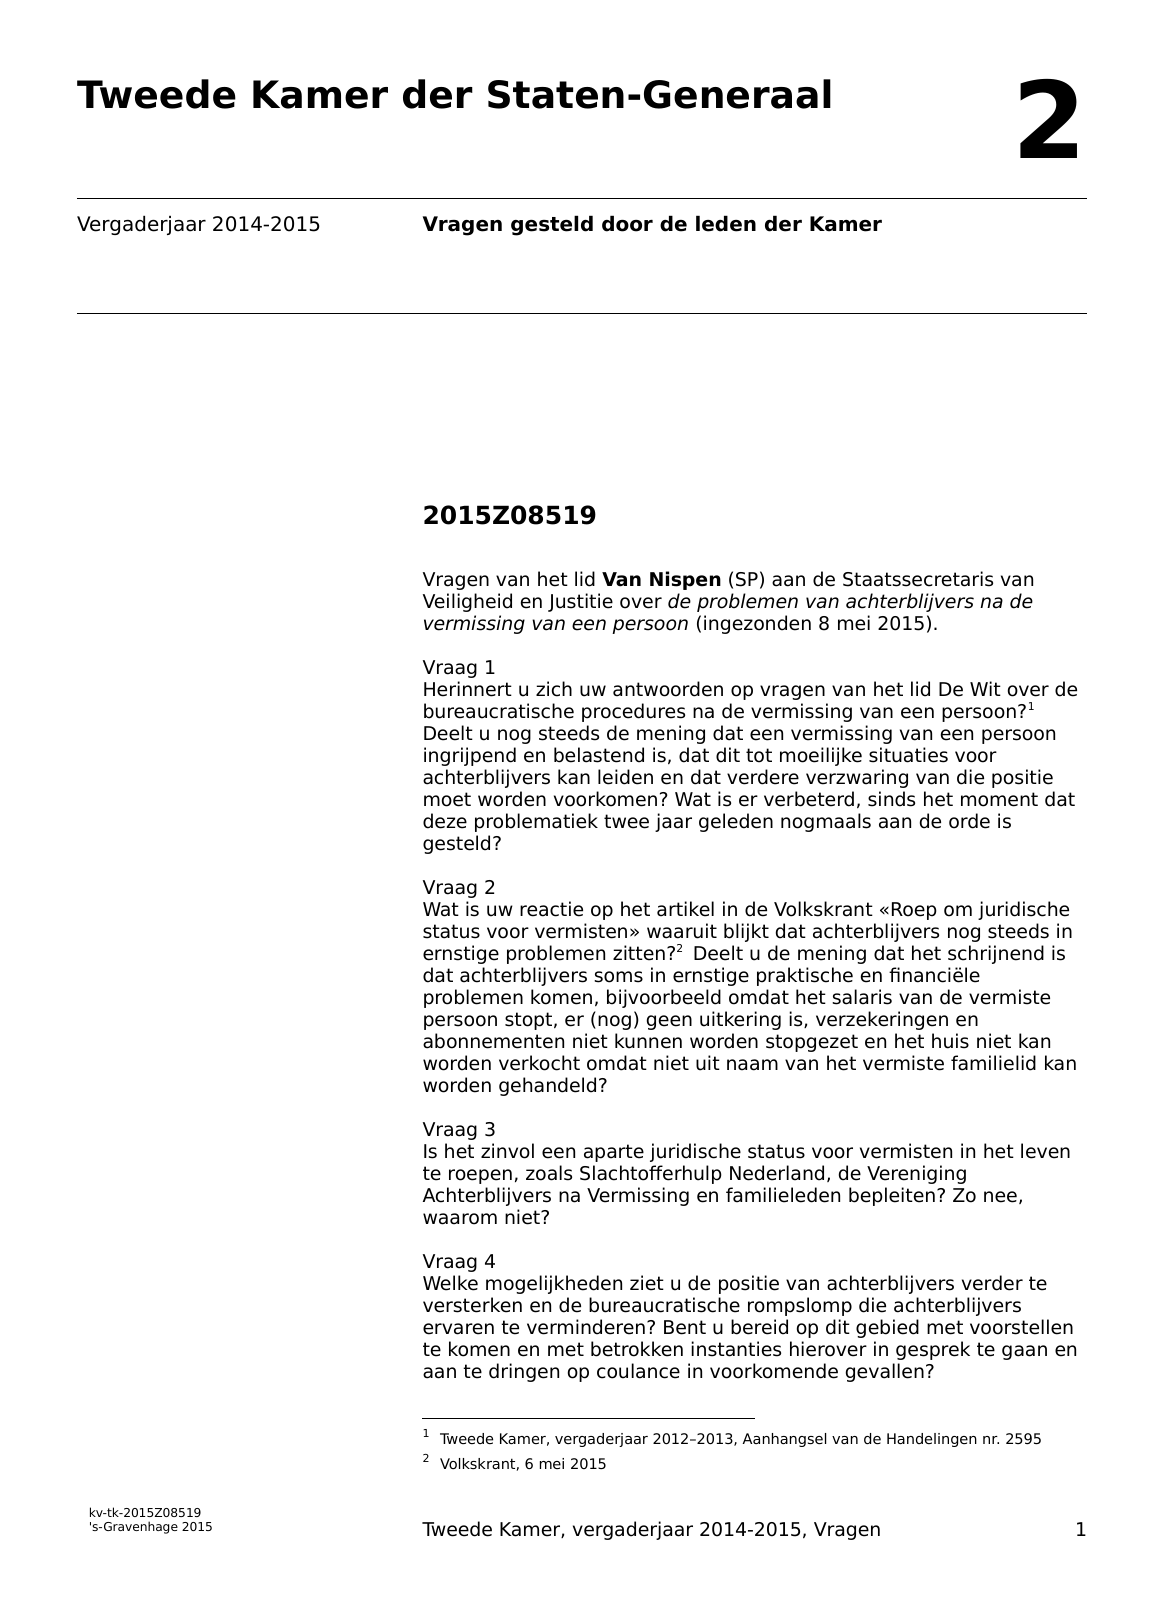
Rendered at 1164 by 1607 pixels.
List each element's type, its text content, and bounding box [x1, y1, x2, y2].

text Volkskrant, 6 mei 2015 [422, 1452, 1087, 1474]
text Herinnert u zich uw antwoorden op vragen van het lid De Wit over de bureaucratische procedures na de vermissing van een persoon? Deelt u nog steeds de mening dat een vermissing van een persoon ingrijpend en belastend is, dat dit tot moeilijke situaties voor achterblijvers kan leiden en dat verdere verzwaring van die positie moet worden voorkomen? Wat is er verbeterd, sinds het moment dat deze problematiek twee jaar geleden nogmaals aan de orde is gesteld? [422, 679, 1087, 855]
text Vraag 4 [422, 1251, 1087, 1273]
text 2015Z08519 [422, 501, 1087, 531]
text Tweede Kamer, vergaderjaar 2012–2013, Aanhangsel van de Handelingen nr. 2595 [422, 1427, 1087, 1449]
table_header Tweede Kamer der Staten-Generaal [77, 59, 886, 198]
text Vragen van het lid Van Nispen (SP) aan de Staatssecretaris van Veiligheid en Justitie over de problemen van achterblijvers na de vermissing van een persoon (ingezonden 8 mei 2015). [422, 569, 1087, 635]
table_header 2 [886, 59, 1087, 198]
table_cell Vragen gesteld door de leden der Kamer [422, 199, 1087, 313]
text Welke mogelijkheden ziet u de positie van achterblijvers verder te versterken en de bureaucratische rompslomp die achterblijvers ervaren te verminderen? Bent u bereid op dit gebied met voorstellen te komen en met betrokken instanties hierover in gesprek te gaan en aan te dringen op coulance in voorkomende gevallen? [422, 1273, 1087, 1383]
text kv-tk-2015Z08519 [88, 1506, 323, 1520]
text Vraag 3 [422, 1119, 1087, 1141]
text Vraag 2 [422, 877, 1087, 899]
text Is het zinvol een aparte juridische status voor vermisten in het leven te roepen, zoals Slachtofferhulp Nederland, de Vereniging Achterblijvers na Vermissing en familieleden bepleiten? Zo nee, waarom niet? [422, 1141, 1087, 1229]
text 's-Gravenhage 2015 [88, 1520, 323, 1534]
text Vraag 1 [422, 657, 1087, 679]
text Wat is uw reactie op het artikel in de Volkskrant «Roep om juridische status voor vermisten» waaruit blijkt dat achterblijvers nog steeds in ernstige problemen zitten? Deelt u de mening dat het schrijnend is dat achterblijvers soms in ernstige praktische en financiële problemen komen, bijvoorbeeld omdat het salaris van de vermiste persoon stopt, er (nog) geen uitkering is, verzekeringen en abonnementen niet kunnen worden stopgezet en het huis niet kan worden verkocht omdat niet uit naam van het vermiste familielid kan worden gehandeld? [422, 899, 1087, 1097]
table_cell Vergaderjaar 2014-2015 [77, 199, 422, 313]
